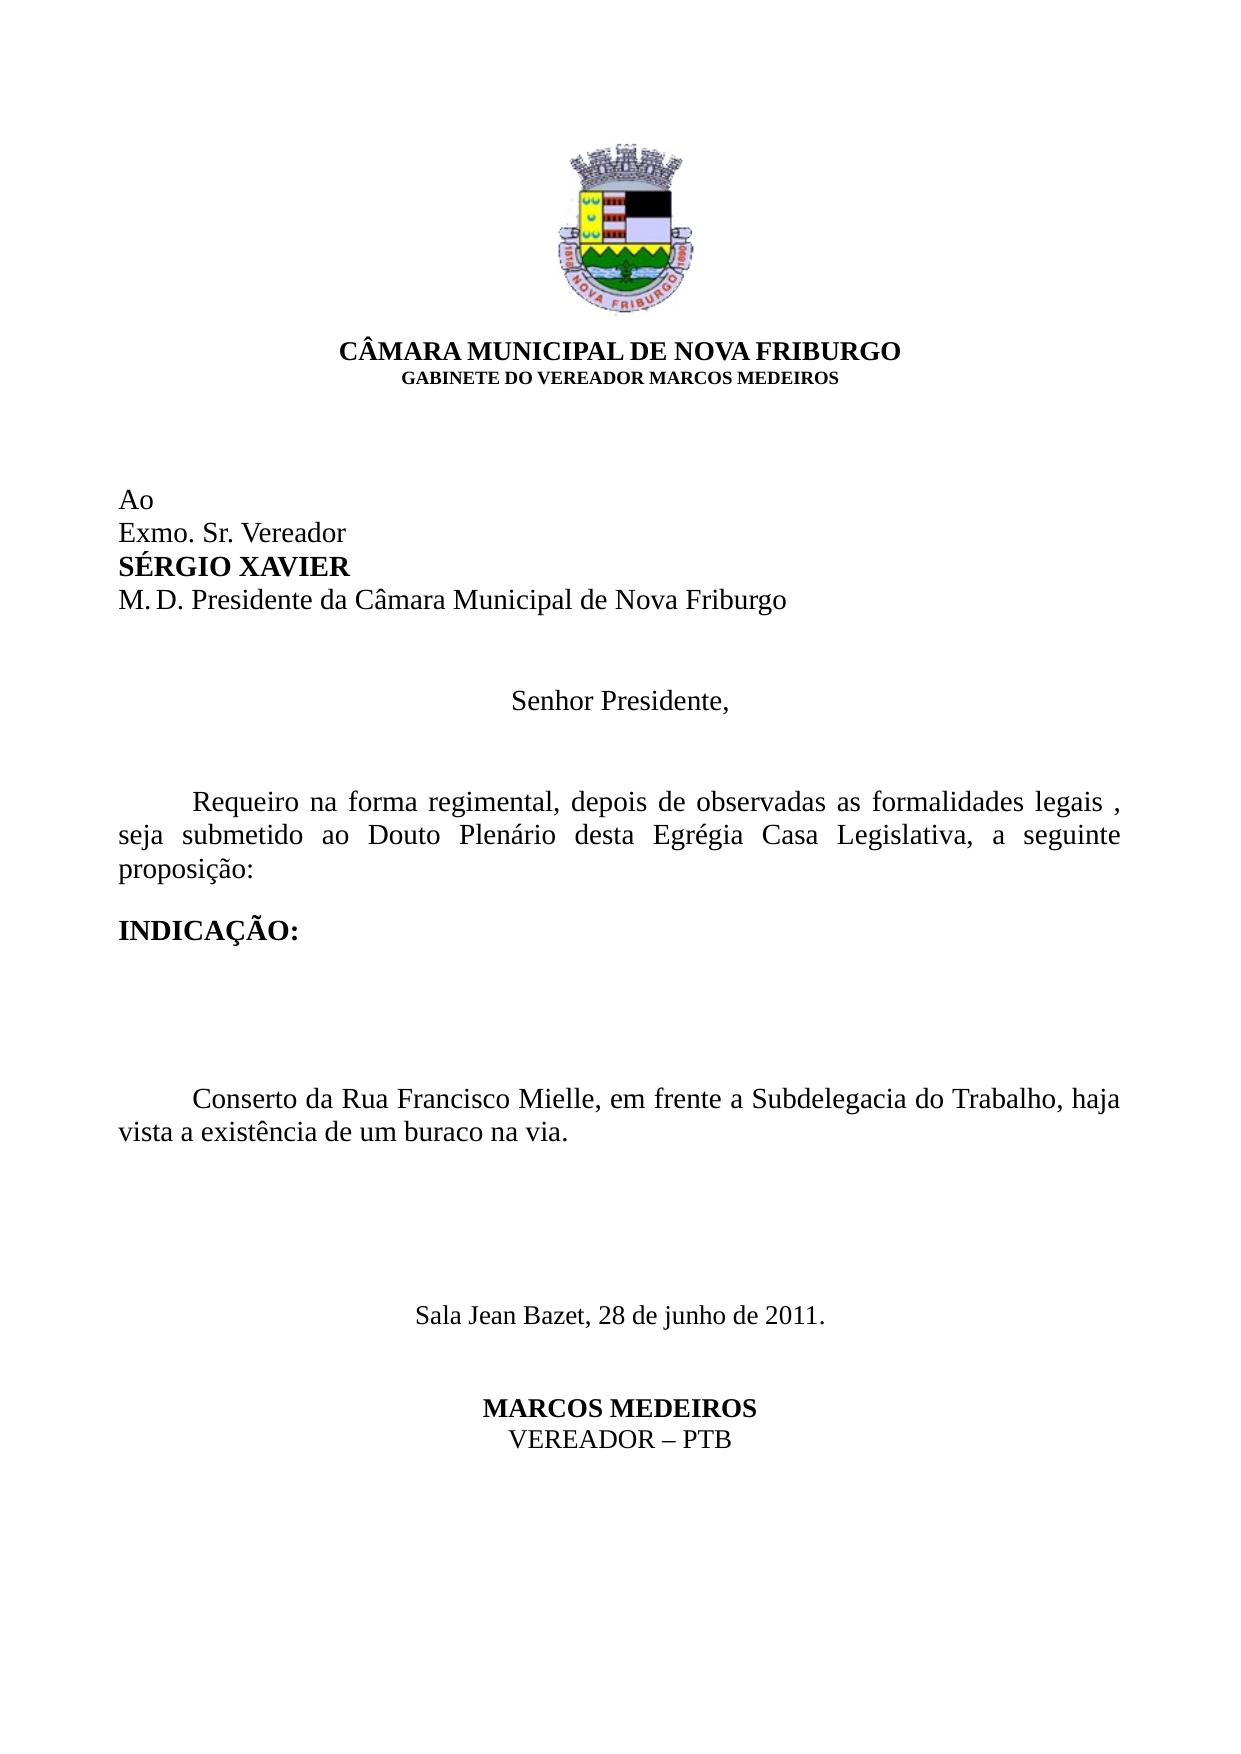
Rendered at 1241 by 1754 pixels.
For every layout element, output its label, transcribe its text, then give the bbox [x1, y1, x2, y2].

text GABINETE DO VEREADOR MARCOS MEDEIROS [118, 367, 1122, 388]
picture [537, 127, 703, 327]
text Requeiro na forma regimental, depois de observadas as formalidades legais , seja submetido ao Douto Plenário desta Egrégia Casa Legislativa, a seguinte proposição: [118, 784, 1122, 884]
list D. Presidente da Câmara Municipal de Nova Friburgo [118, 582, 1122, 616]
text VEREADOR – PTB [118, 1423, 1122, 1455]
text Ao [118, 482, 1122, 515]
text Senhor Presidente, [118, 683, 1122, 717]
text SÉRGIO XAVIER [118, 549, 1122, 582]
text Exmo. Sr. Vereador [118, 515, 1122, 549]
text Conserto da Rua Francisco Mielle, em frente a Subdelegacia do Trabalho, haja vista a existência de um buraco na via. [118, 1081, 1122, 1148]
text CÂMARA MUNICIPAL DE NOVA FRIBURGO [118, 335, 1122, 367]
text Sala Jean Bazet, 28 de junho de 2011. [118, 1299, 1122, 1330]
text INDICAÇÃO: [118, 913, 1122, 947]
text MARCOS MEDEIROS [118, 1392, 1122, 1423]
